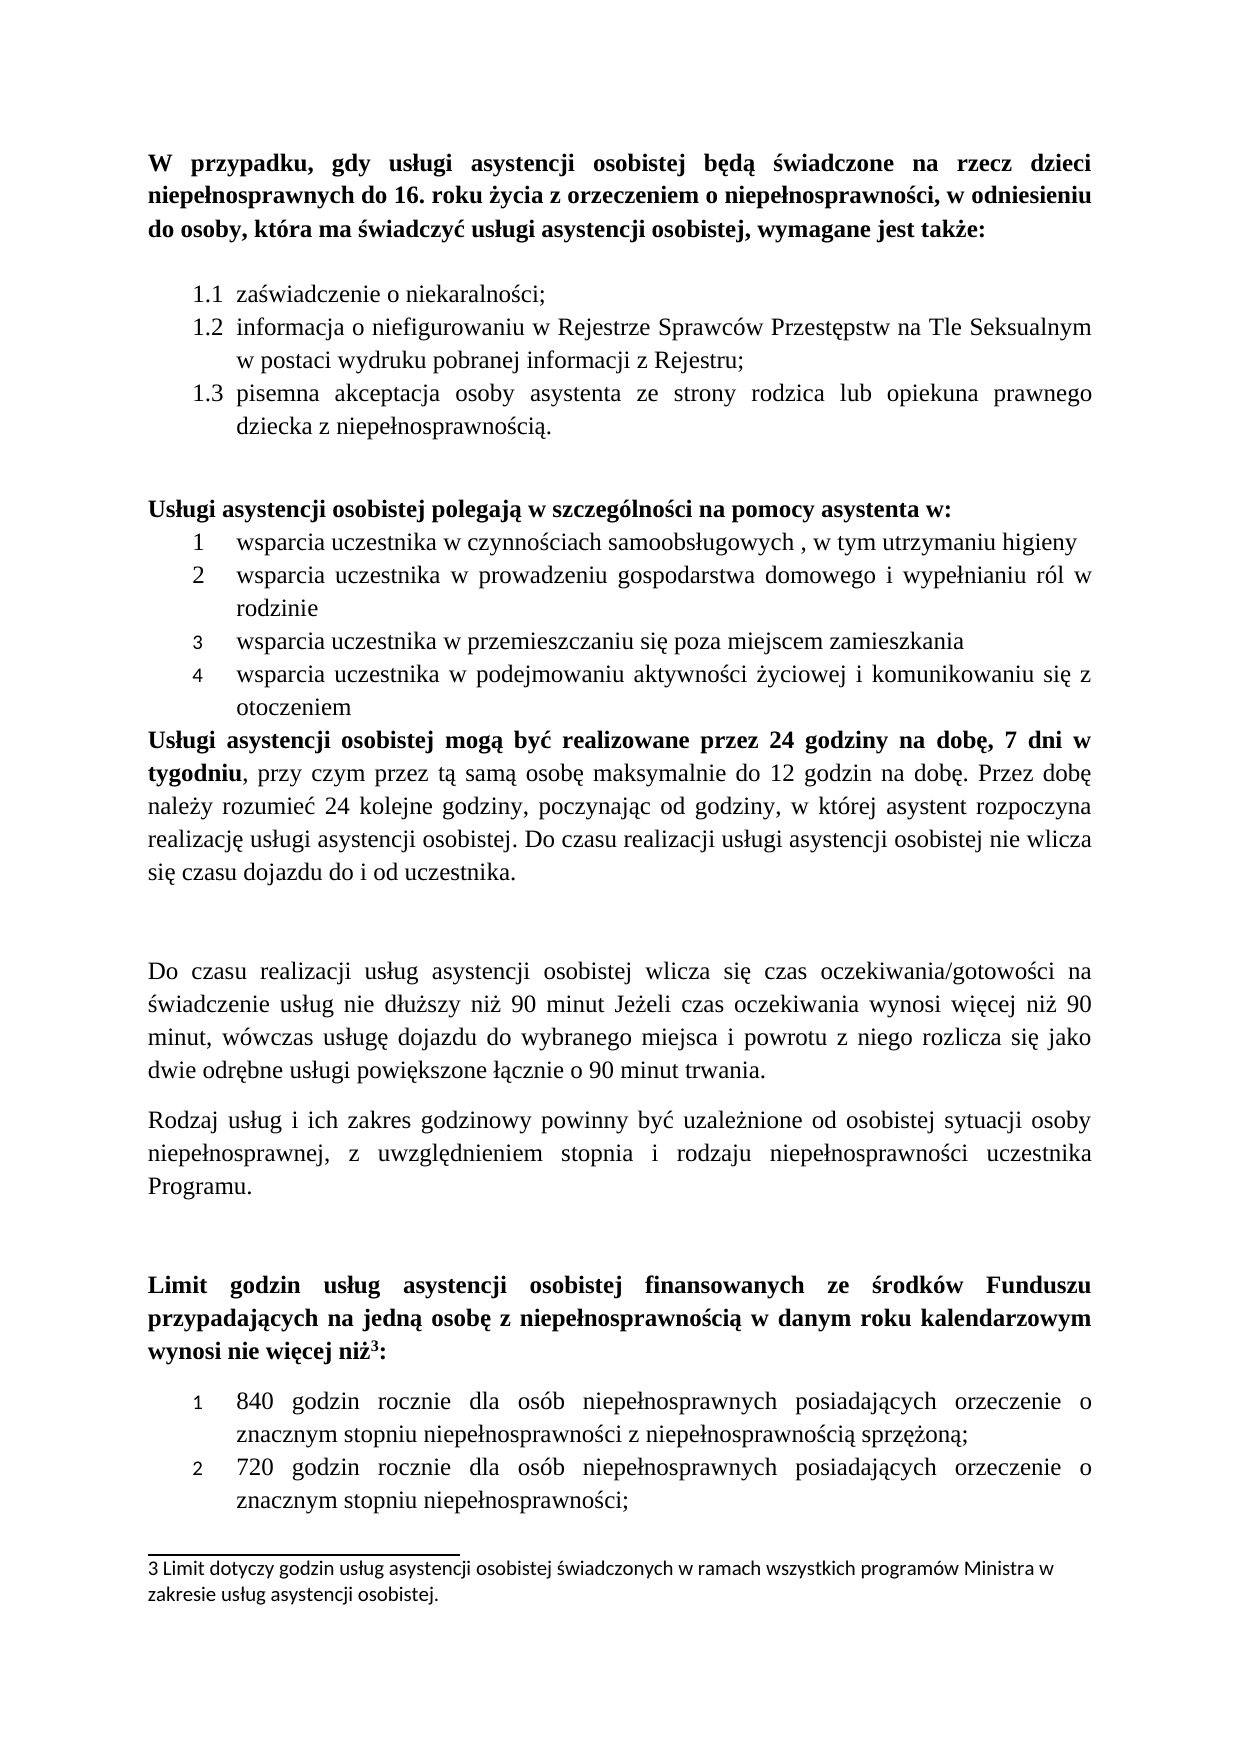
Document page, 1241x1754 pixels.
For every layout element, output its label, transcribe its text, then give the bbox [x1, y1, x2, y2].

list wsparcia uczestnika w przemieszczaniu się poza miejscem zamieszkania [192, 626, 1093, 654]
text Usługi asystencji osobistej polegają w szczególności na pomocy asystenta w: [148, 494, 1093, 522]
list wsparcia uczestnika w czynnościach samoobsługowych , w tym utrzymaniu higieny [192, 527, 1093, 555]
list 840 godzin rocznie dla osób niepełnosprawnych posiadających orzeczenie o znacznym stopniu niepełnosprawności z niepełnosprawnością sprzężoną; [192, 1386, 1093, 1448]
text W przypadku, gdy usługi asystencji osobistej będą świadczone na rzecz dzieci niepełnosprawnych do 16. roku życia z orzeczeniem o niepełnosprawności, w odniesieniu do osoby, która ma świadczyć usługi asystencji osobistej, wymagane jest także: [148, 148, 1093, 242]
list zaświadczenie o niekaralności; [192, 279, 1093, 308]
text Limit godzin usług asystencji osobistej finansowanych ze środków Funduszu przypadających na jedną osobę z niepełnosprawnością w danym roku kalendarzowym wynosi nie więcej niż: [148, 1270, 1093, 1365]
list informacja o niefigurowaniu w Rejestrze Sprawców Przestępstw na Tle Seksualnym w postaci wydruku pobranej informacji z Rejestru; [192, 312, 1093, 374]
text Rodzaj usług i ich zakres godzinowy powinny być uzależnione od osobistej sytuacji osoby niepełnosprawnej, z uwzględnieniem stopnia i rodzaju niepełnosprawności uczestnika Programu. [148, 1105, 1093, 1200]
text Limit dotyczy godzin usług asystencji osobistej świadczonych w ramach wszystkich programów Ministra w zakresie usług asystencji osobistej. [148, 1556, 1093, 1606]
list 720 godzin rocznie dla osób niepełnosprawnych posiadających orzeczenie o znacznym stopniu niepełnosprawności; [192, 1452, 1093, 1514]
list wsparcia uczestnika w podejmowaniu aktywności życiowej i komunikowaniu się z otoczeniem [192, 659, 1093, 721]
text Usługi asystencji osobistej mogą być realizowane przez 24 godziny na dobę, 7 dni w tygodniu, przy czym przez tą samą osobę maksymalnie do 12 godzin na dobę. Przez dobę należy rozumieć 24 kolejne godziny, poczynając od godziny, w której asystent rozpoczyna realizację usługi asystencji osobistej. Do czasu realizacji usługi asystencji osobistej nie wlicza się czasu dojazdu do i od uczestnika. [148, 725, 1093, 886]
text Do czasu realizacji usług asystencji osobistej wlicza się czas oczekiwania/gotowości na świadczenie usług nie dłuższy niż 90 minut Jeżeli czas oczekiwania wynosi więcej niż 90 minut, wówczas usługę dojazdu do wybranego miejsca i powrotu z niego rozlicza się jako dwie odrębne usługi powiększone łącznie o 90 minut trwania. [148, 956, 1093, 1084]
list pisemna akceptacja osoby asystenta ze strony rodzica lub opiekuna prawnego dziecka z niepełnosprawnością. [192, 378, 1093, 440]
list wsparcia uczestnika w prowadzeniu gospodarstwa domowego i wypełnianiu ról w rodzinie [192, 560, 1093, 621]
